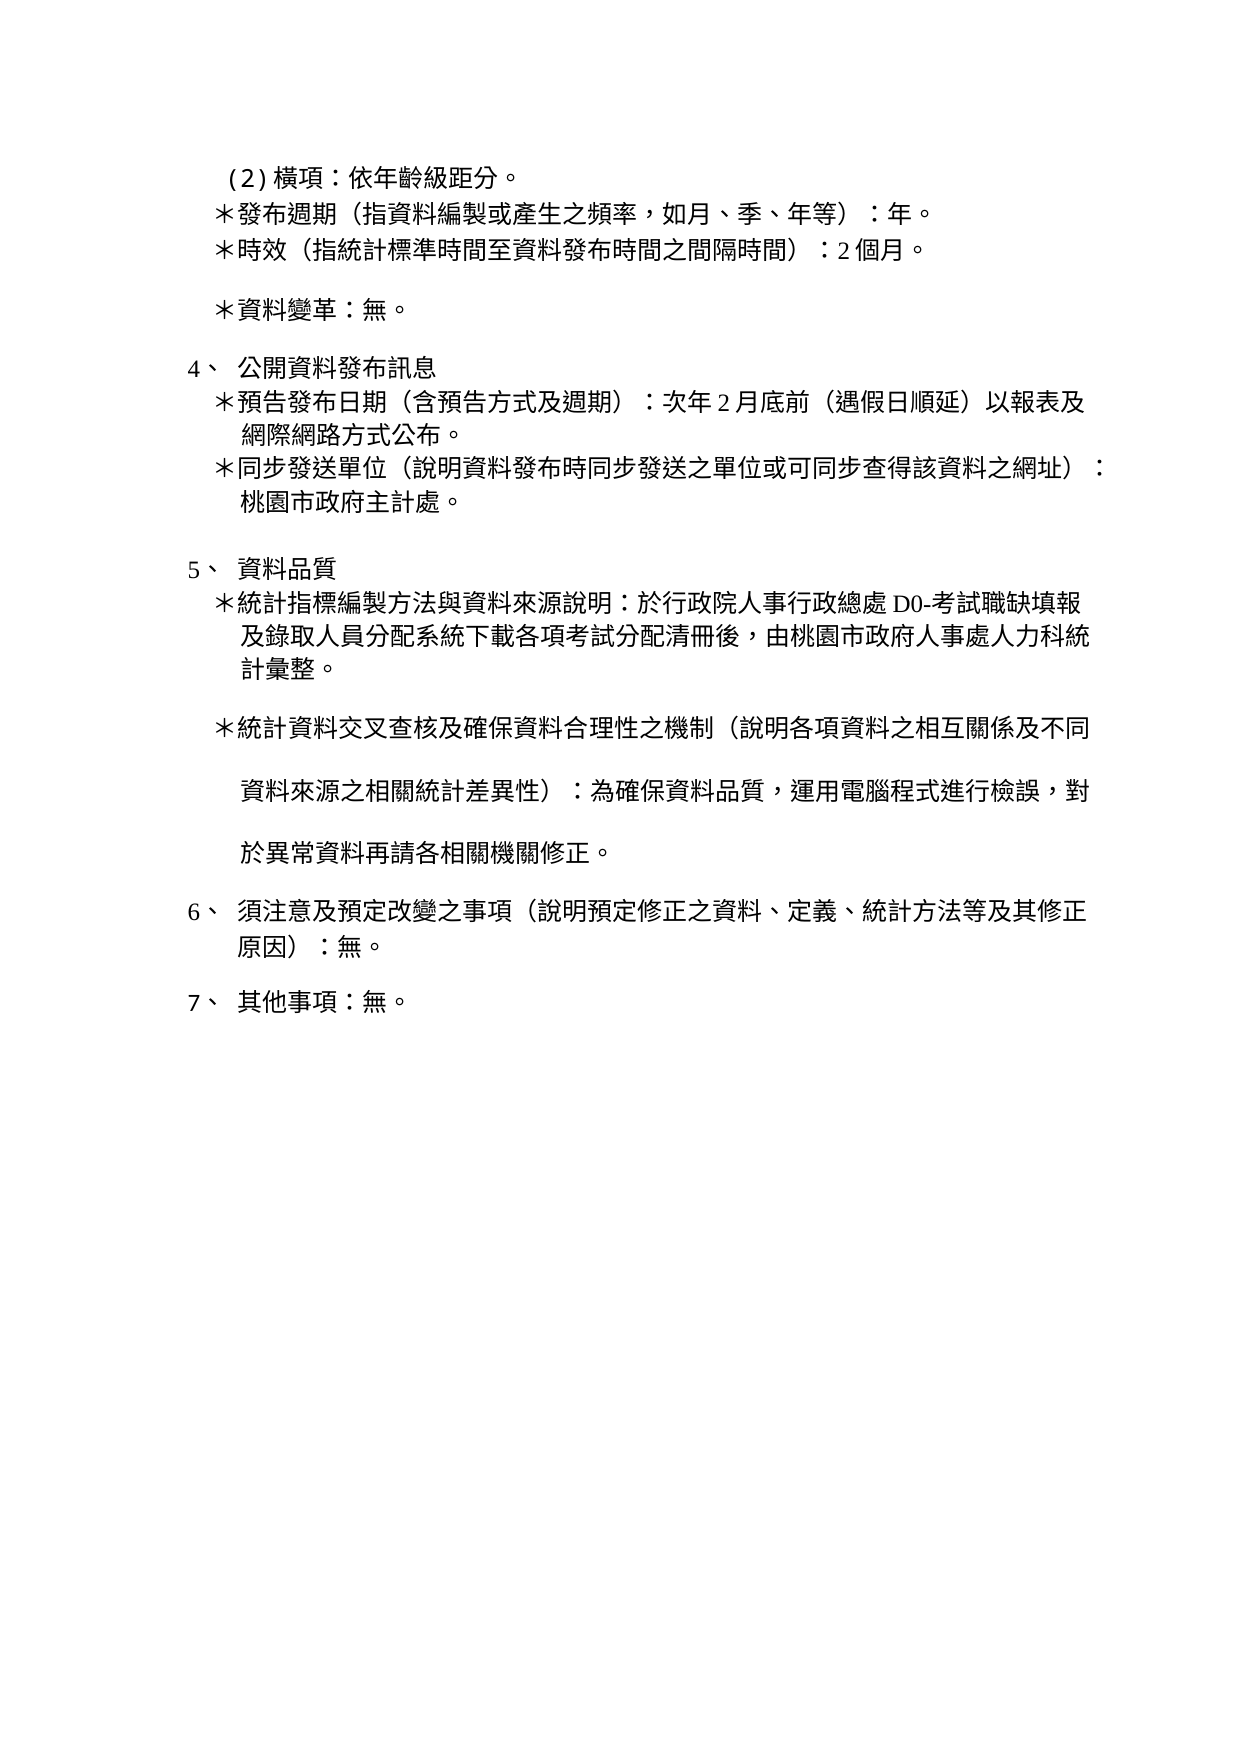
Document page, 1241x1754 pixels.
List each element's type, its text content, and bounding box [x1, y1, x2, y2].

text ＊同步發送單位（說明資料發布時同步發送之單位或可同步查得該資料之網址）：桃園市政府主計處。 [212, 451, 1093, 518]
text ＊預告發布日期（含預告方式及週期）：次年2月底前（遇假日順延）以報表及網際網路方式公布。 [212, 384, 1093, 451]
list 須注意及預定改變之事項（說明預定修正之資料、定義、統計方法等及其修正原因）：無。 [187, 892, 1093, 964]
list 其他事項：無。 [187, 983, 1093, 1019]
text ＊發布週期（指資料編製或產生之頻率，如月、季、年等）：年。 [212, 194, 1093, 231]
list 公開資料發布訊息 [187, 348, 1093, 384]
text ＊時效（指統計標準時間至資料發布時間之間隔時間）：2個月。 [212, 231, 1093, 267]
text ＊統計資料交叉查核及確保資料合理性之機制（說明各項資料之相互關係及不同資料來源之相關統計差異性）：為確保資料品質，運用電腦程式進行檢誤，對於異常資料再請各相關機關修正。 [212, 685, 1093, 873]
list 橫項：依年齡級距分。 [225, 158, 1093, 194]
list 資料品質 [187, 549, 1093, 585]
text ＊統計指標編製方法與資料來源說明：於行政院人事行政總處D0-考試職缺填報及錄取人員分配系統下載各項考試分配清冊後，由桃園市政府人事處人力科統計彙整。 [212, 585, 1093, 685]
text ＊資料變革：無。 [212, 267, 1093, 329]
